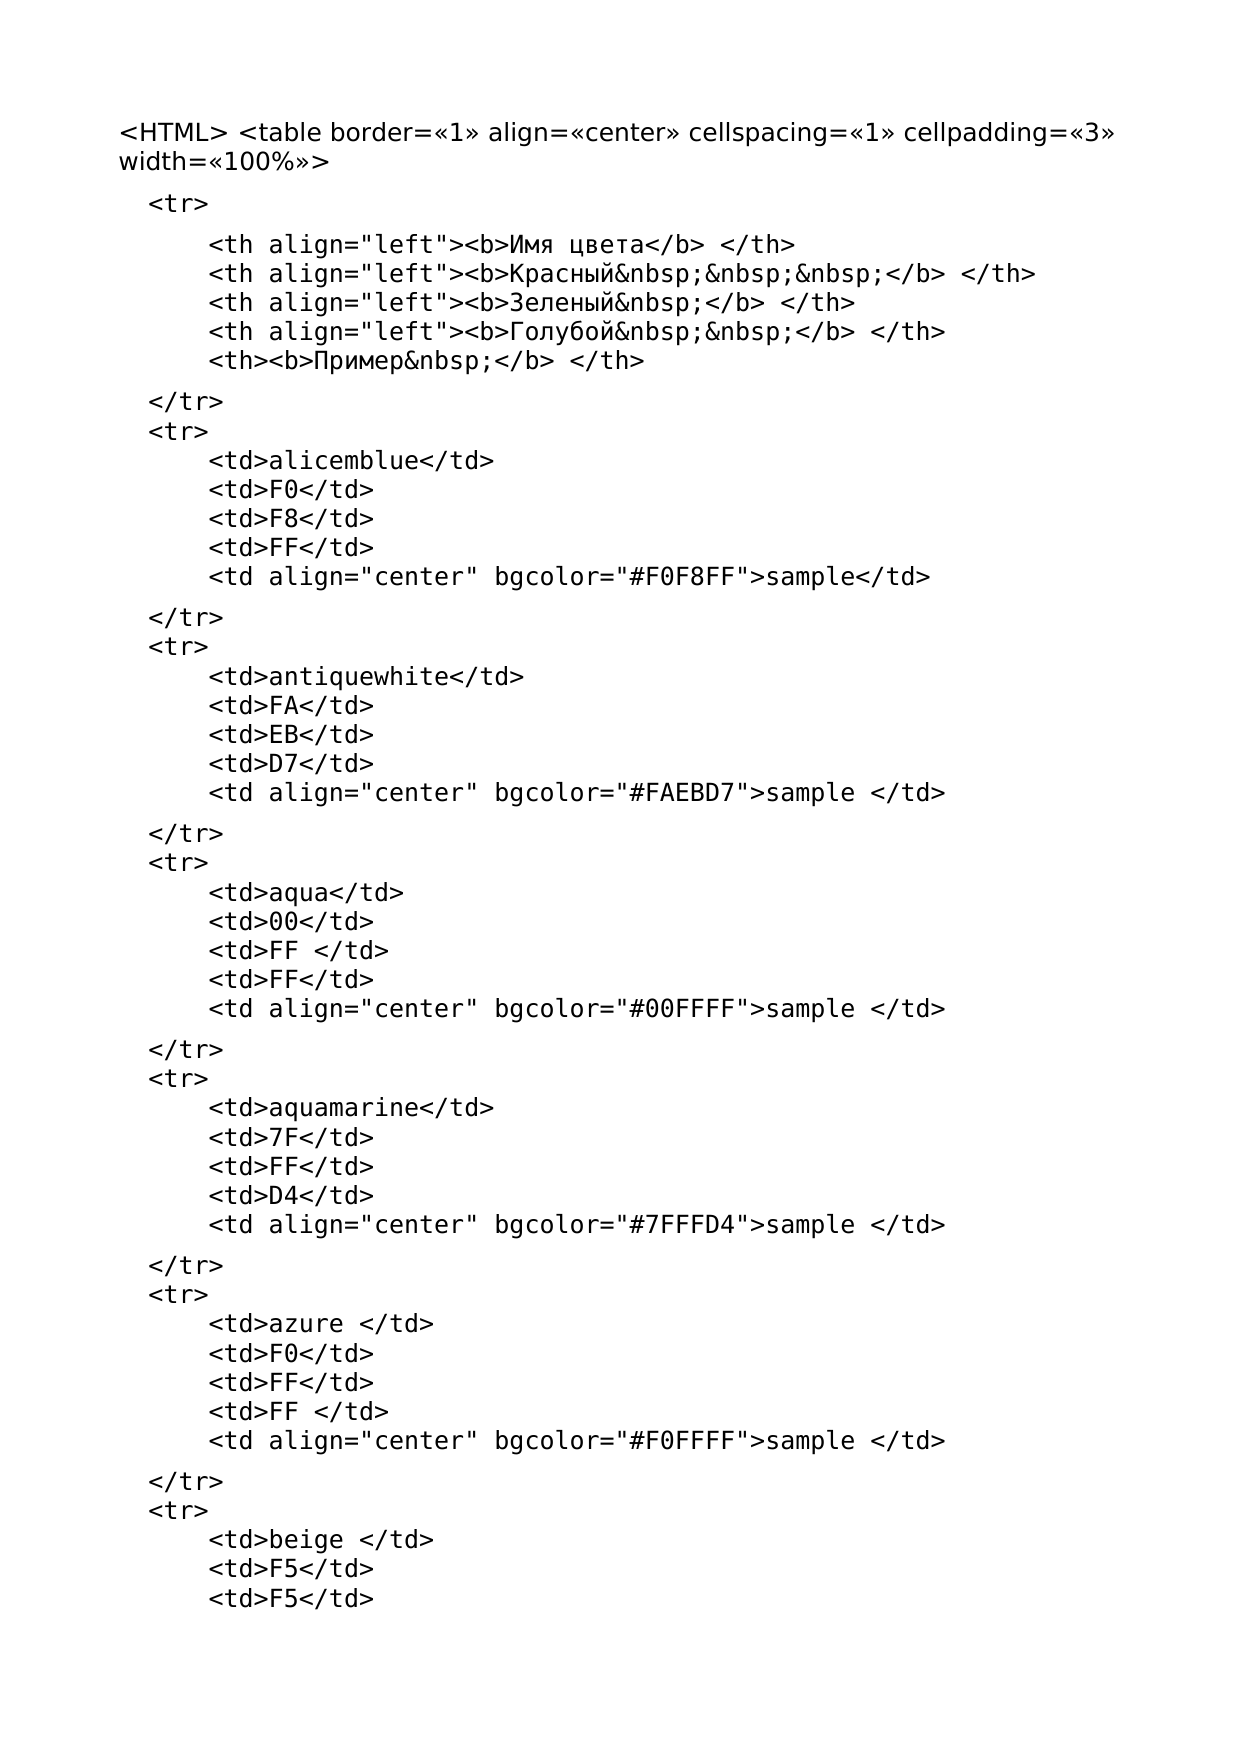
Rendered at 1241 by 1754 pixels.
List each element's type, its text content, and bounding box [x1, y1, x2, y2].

text </tr> <tr> <td>aquamarine</td> <td>7F</td> <td>FF</td> <td>D4</td> <td align="center" bgcolor="#7FFFD4">sample </td> [118, 1035, 1122, 1239]
text </tr> <tr> <td>antiquewhite</td> <td>FA</td> <td>EB</td> <td>D7</td> <td align="center" bgcolor="#FAEBD7">sample </td> [118, 603, 1122, 808]
text <th align="left"><b>Имя цвета</b> </th> <th align="left"><b>Красный&nbsp;&nbsp;&nbsp;</b> </th> <th align="left"><b>Зеленый&nbsp;</b> </th> <th align="left"><b>Голубой&nbsp;&nbsp;</b> </th> <th><b>Пример&nbsp;</b> </th> [118, 230, 1122, 376]
text </tr> <tr> <td>azure </td> <td>F0</td> <td>FF</td> <td>FF </td> <td align="center" bgcolor="#F0FFFF">sample </td> [118, 1251, 1122, 1455]
text </tr> <tr> <td>aqua</td> <td>00</td> <td>FF </td> <td>FF</td> <td align="center" bgcolor="#00FFFF">sample </td> [118, 819, 1122, 1023]
text <tr> [118, 189, 1122, 218]
text </tr> <tr> <td>alicemblue</td> <td>F0</td> <td>F8</td> <td>FF</td> <td align="center" bgcolor="#F0F8FF">sample</td> [118, 387, 1122, 592]
text </tr> <tr> <td>beige </td> <td>F5</td> <td>F5</td> [118, 1467, 1122, 1613]
text <HTML> <table border=«1» align=«center» cellspacing=«1» cellpadding=«3» width=«100%»> [118, 118, 1122, 176]
